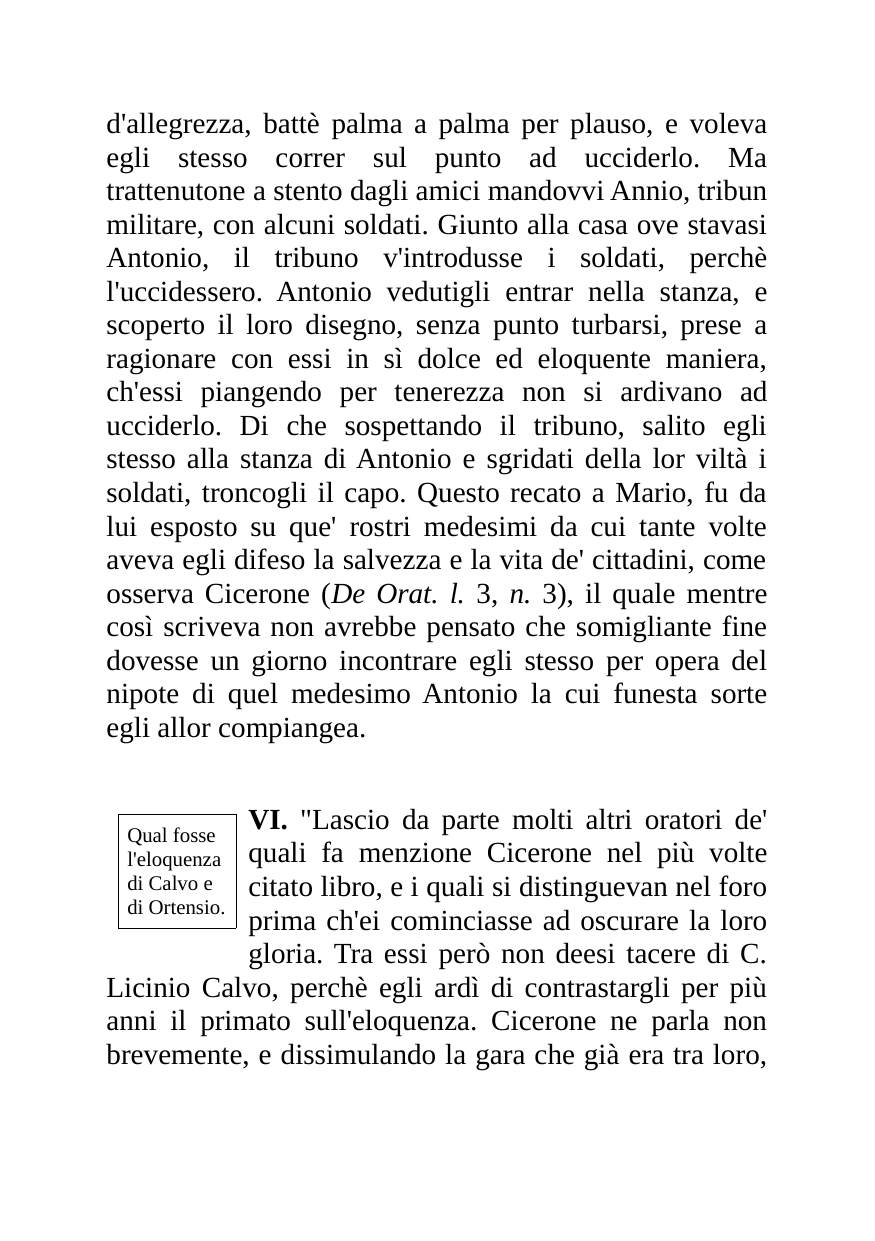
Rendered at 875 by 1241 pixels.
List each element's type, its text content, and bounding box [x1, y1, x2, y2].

text VI. "Lascio da parte molti altri oratori de' quali fa menzione Cicerone nel più volte citato libro, e i quali si distinguevan nel foro prima ch'ei cominciasse ad oscurare la loro gloria. Tra essi però non deesi tacere di C. Licinio Calvo, perchè egli ardì di contrastargli per più anni il primato sull'eloquenza. Cicerone ne parla non brevemente, e dissimulando la gara che già era tra loro, [106, 802, 768, 1070]
text d'allegrezza, battè palma a palma per plauso, e voleva egli stesso correr sul punto ad ucciderlo. Ma trattenutone a stento dagli amici mandovvi Annio, tribun militare, con alcuni soldati. Giunto alla casa ove stavasi Antonio, il tribuno v'introdusse i soldati, perchè l'uccidessero. Antonio vedutigli entrar nella stanza, e scoperto il loro disegno, senza punto turbarsi, prese a ragionare con essi in sì dolce ed eloquente maniera, ch'essi piangendo per tenerezza non si ardivano ad ucciderlo. Di che sospettando il tribuno, salito egli stesso alla stanza di Antonio e sgridati della lor viltà i soldati, troncogli il capo. Questo recato a Mario, fu da lui esposto su que' rostri medesimi da cui tante volte aveva egli difeso la salvezza e la vita de' cittadini, come osserva Cicerone (De Orat. l. 3, n. 3), il quale mentre così scriveva non avrebbe pensato che somigliante fine dovesse un giorno incontrare egli stesso per opera del nipote di quel medesimo Antonio la cui funesta sorte egli allor compiangea. [106, 106, 768, 743]
text Qual fosse l'eloquenza di Calvo e di Ortensio. [127, 823, 227, 919]
